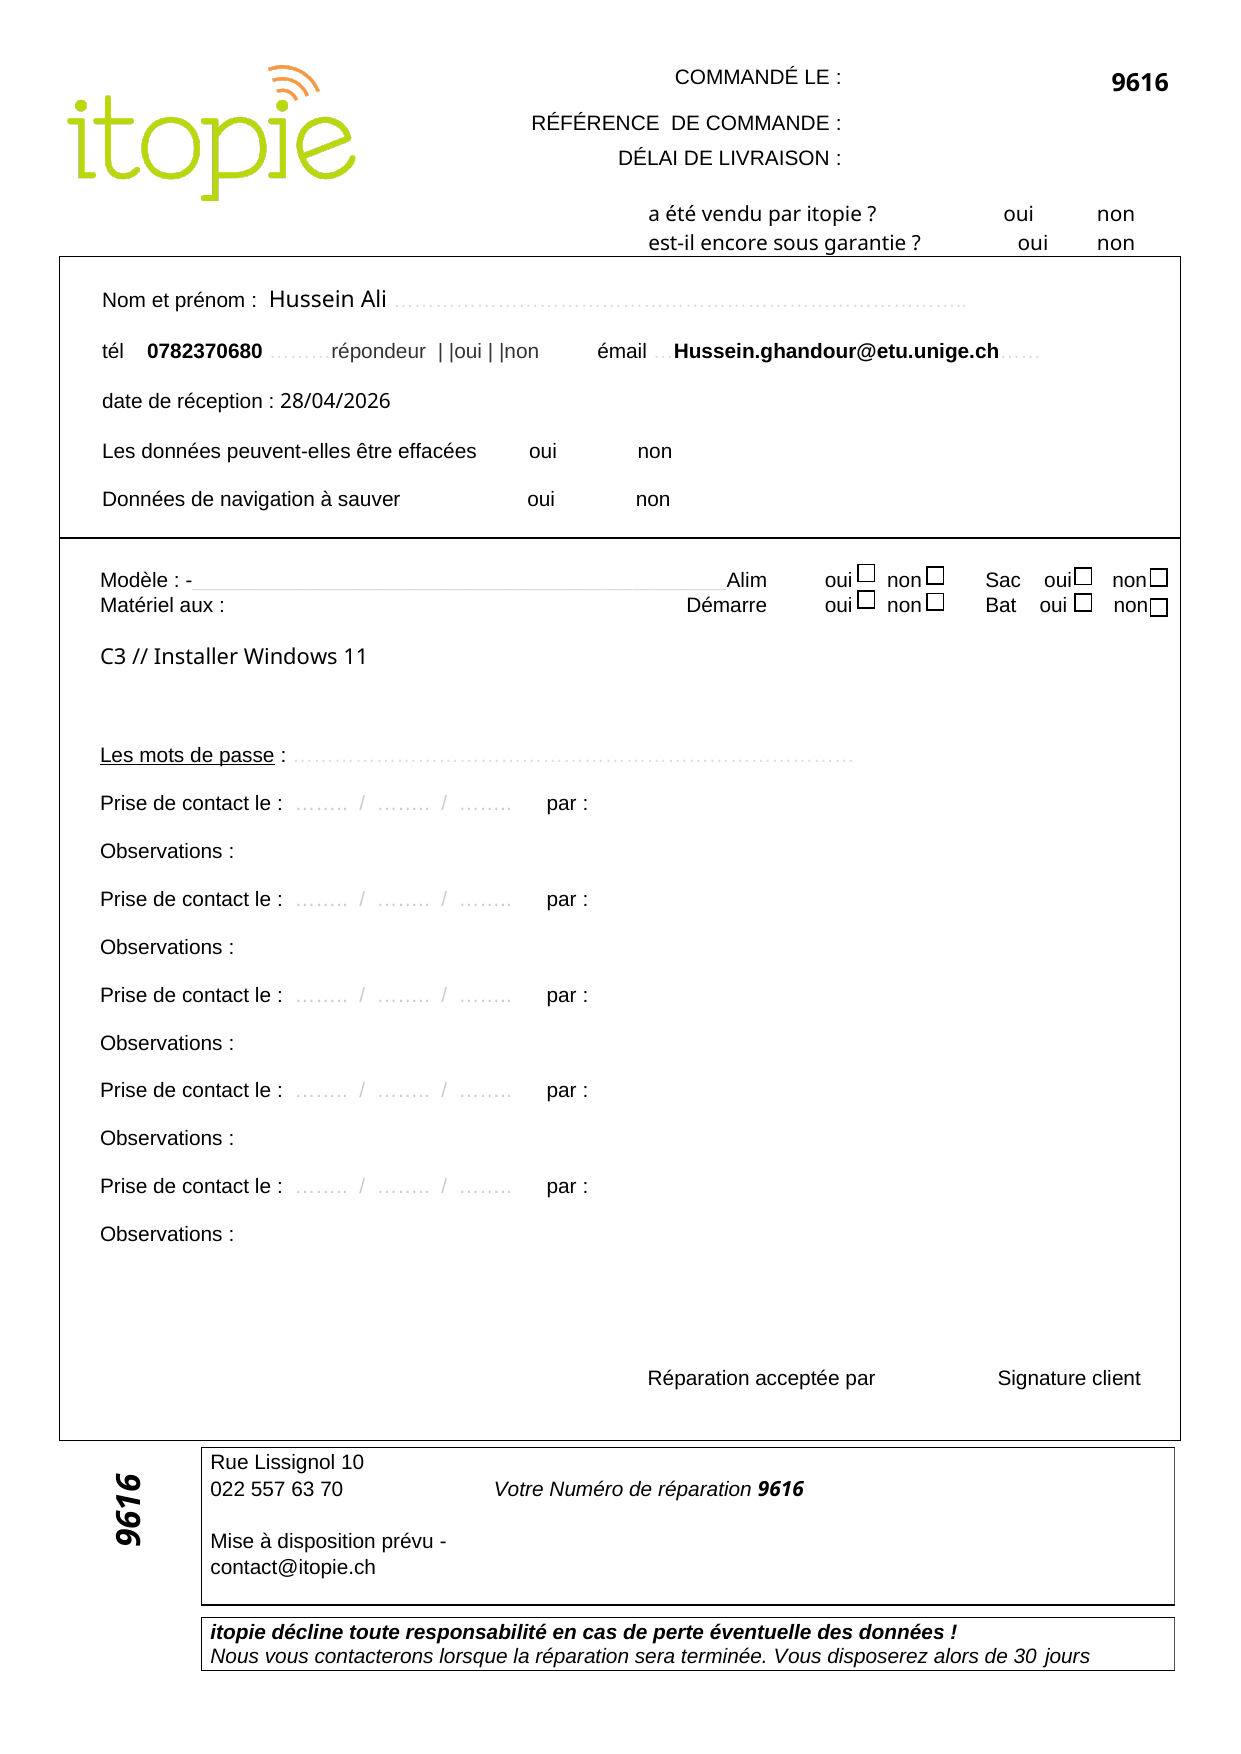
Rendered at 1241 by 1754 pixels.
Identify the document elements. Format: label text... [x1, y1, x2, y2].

table_cell DÉLAI DE LIVRAISON : [490, 140, 847, 175]
table_header 9616 [59, 1441, 195, 1677]
table_header 9616 [847, 59, 1180, 104]
table_cell RÉFÉRENCE DE COMMANDE : [490, 105, 847, 140]
table_cell [847, 140, 1180, 175]
table_cell itopie décline toute responsabilité en cas de perte éventuelle des données ! Nous vous contacterons lorsque la réparation sera terminée. Vous disposerez alors de 30 jours [195, 1611, 1180, 1677]
text Prise de contact le : …….. / …….. / …….. par : [60, 788, 1180, 815]
text Les données peuvent-elles être effacées oui non [60, 436, 1180, 463]
text Prise de contact le : …….. / …….. / …….. par : [60, 883, 1180, 911]
text Données de navigation à sauver oui non [60, 484, 1180, 511]
text Observations : [60, 836, 1180, 863]
text Prise de contact le : …….. / …….. / …….. par : [60, 1171, 1180, 1198]
table_header Rue Lissignol 10 022 557 63 70 Votre Numéro de réparation 9616 Mise à disposition prévu - contact@itopie.ch [195, 1441, 1180, 1611]
text Observations : [60, 931, 1180, 958]
picture [67, 65, 356, 201]
text Observations : [60, 1219, 1180, 1246]
text Matériel aux : Démarre oui non Bat oui non [60, 590, 1180, 617]
table_header COMMANDÉ LE : [490, 59, 847, 104]
text Nom et prénom : Hussein Ali ……………………………………………………………………….. [60, 280, 1180, 314]
table_cell [847, 105, 1180, 140]
text Observations : [60, 1123, 1180, 1150]
text date de réception : 28/04/2026 [60, 383, 1180, 415]
text Prise de contact le : …….. / …….. / …….. par : [60, 1075, 1180, 1102]
text Modèle : - Alim oui non Sac oui non [879, 562, 925, 590]
text Modèle : - Alim oui non Sac oui non [948, 562, 1180, 590]
text C3 // Installer Windows 11 [60, 638, 1180, 671]
text Observations : [60, 1027, 1180, 1054]
text tél 0782370680 ………répondeur | |oui | |non émail …Hussein.ghandour@etu.unige.ch…… [60, 335, 1180, 362]
text Les mots de passe : ……………………………………………………………………… [60, 740, 1180, 767]
text Modèle : - Alim oui non Sac oui non [60, 562, 856, 590]
text Prise de contact le : …….. / …….. / …….. par : [60, 979, 1180, 1006]
text Réparation acceptée par Signature client [60, 1363, 1180, 1390]
text est-il encore sous garantie ? oui non [59, 228, 1181, 256]
text a été vendu par itopie ? oui non [59, 199, 1181, 228]
